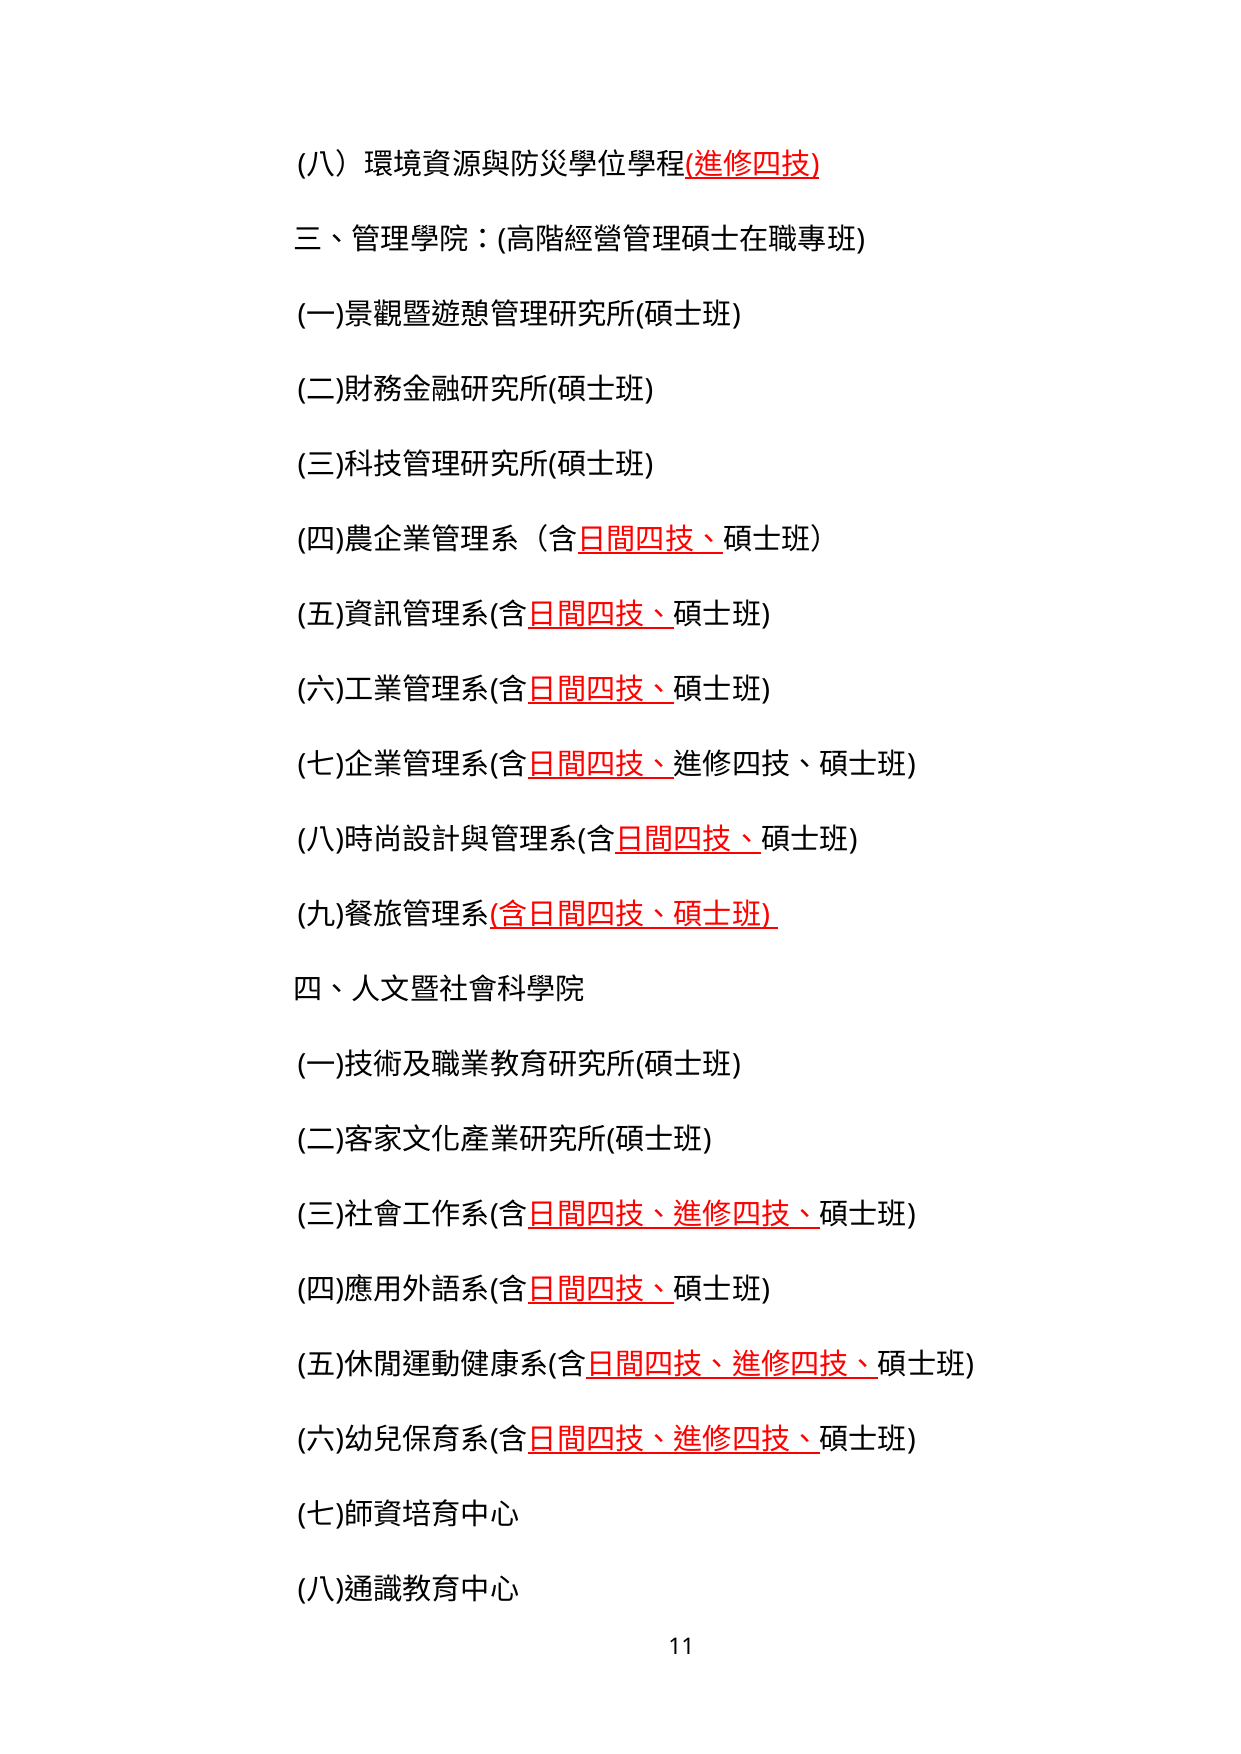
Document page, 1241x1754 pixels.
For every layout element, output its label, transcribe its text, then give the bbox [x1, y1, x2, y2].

text (六)幼兒保育系(含日間四技、進修四技、碩士班) [181, 1399, 1122, 1474]
text (八)時尚設計與管理系(含日間四技、碩士班) [181, 799, 1122, 874]
text 四、人文暨社會科學院 [118, 949, 1122, 1024]
text 三、管理學院：(高階經營管理碩士在職專班) [118, 199, 1122, 274]
text (二)財務金融研究所(碩士班) [181, 349, 1122, 424]
text (五)資訊管理系(含日間四技、碩士班) [181, 574, 1122, 649]
text (一)技術及職業教育研究所(碩士班) [181, 1024, 1122, 1099]
text (二)客家文化產業研究所(碩士班) [181, 1099, 1122, 1174]
text (四)應用外語系(含日間四技、碩士班) [181, 1249, 1122, 1324]
text (一)景觀暨遊憩管理研究所(碩士班) [181, 274, 1122, 349]
text (八）環境資源與防災學位學程(進修四技) [181, 124, 1122, 199]
text (四)農企業管理系（含日間四技、碩士班） [181, 499, 1122, 574]
text (六)工業管理系(含日間四技、碩士班) [181, 649, 1122, 724]
text (三)科技管理研究所(碩士班) [181, 424, 1122, 499]
text (七)企業管理系(含日間四技、進修四技、碩士班) [181, 724, 1122, 799]
text (五)休閒運動健康系(含日間四技、進修四技、碩士班) [181, 1324, 1122, 1399]
text (八)通識教育中心 [181, 1549, 1122, 1624]
text (三)社會工作系(含日間四技、進修四技、碩士班) [181, 1174, 1122, 1249]
text (七)師資培育中心 [181, 1474, 1122, 1549]
text (九)餐旅管理系(含日間四技、碩士班) [181, 874, 1122, 949]
